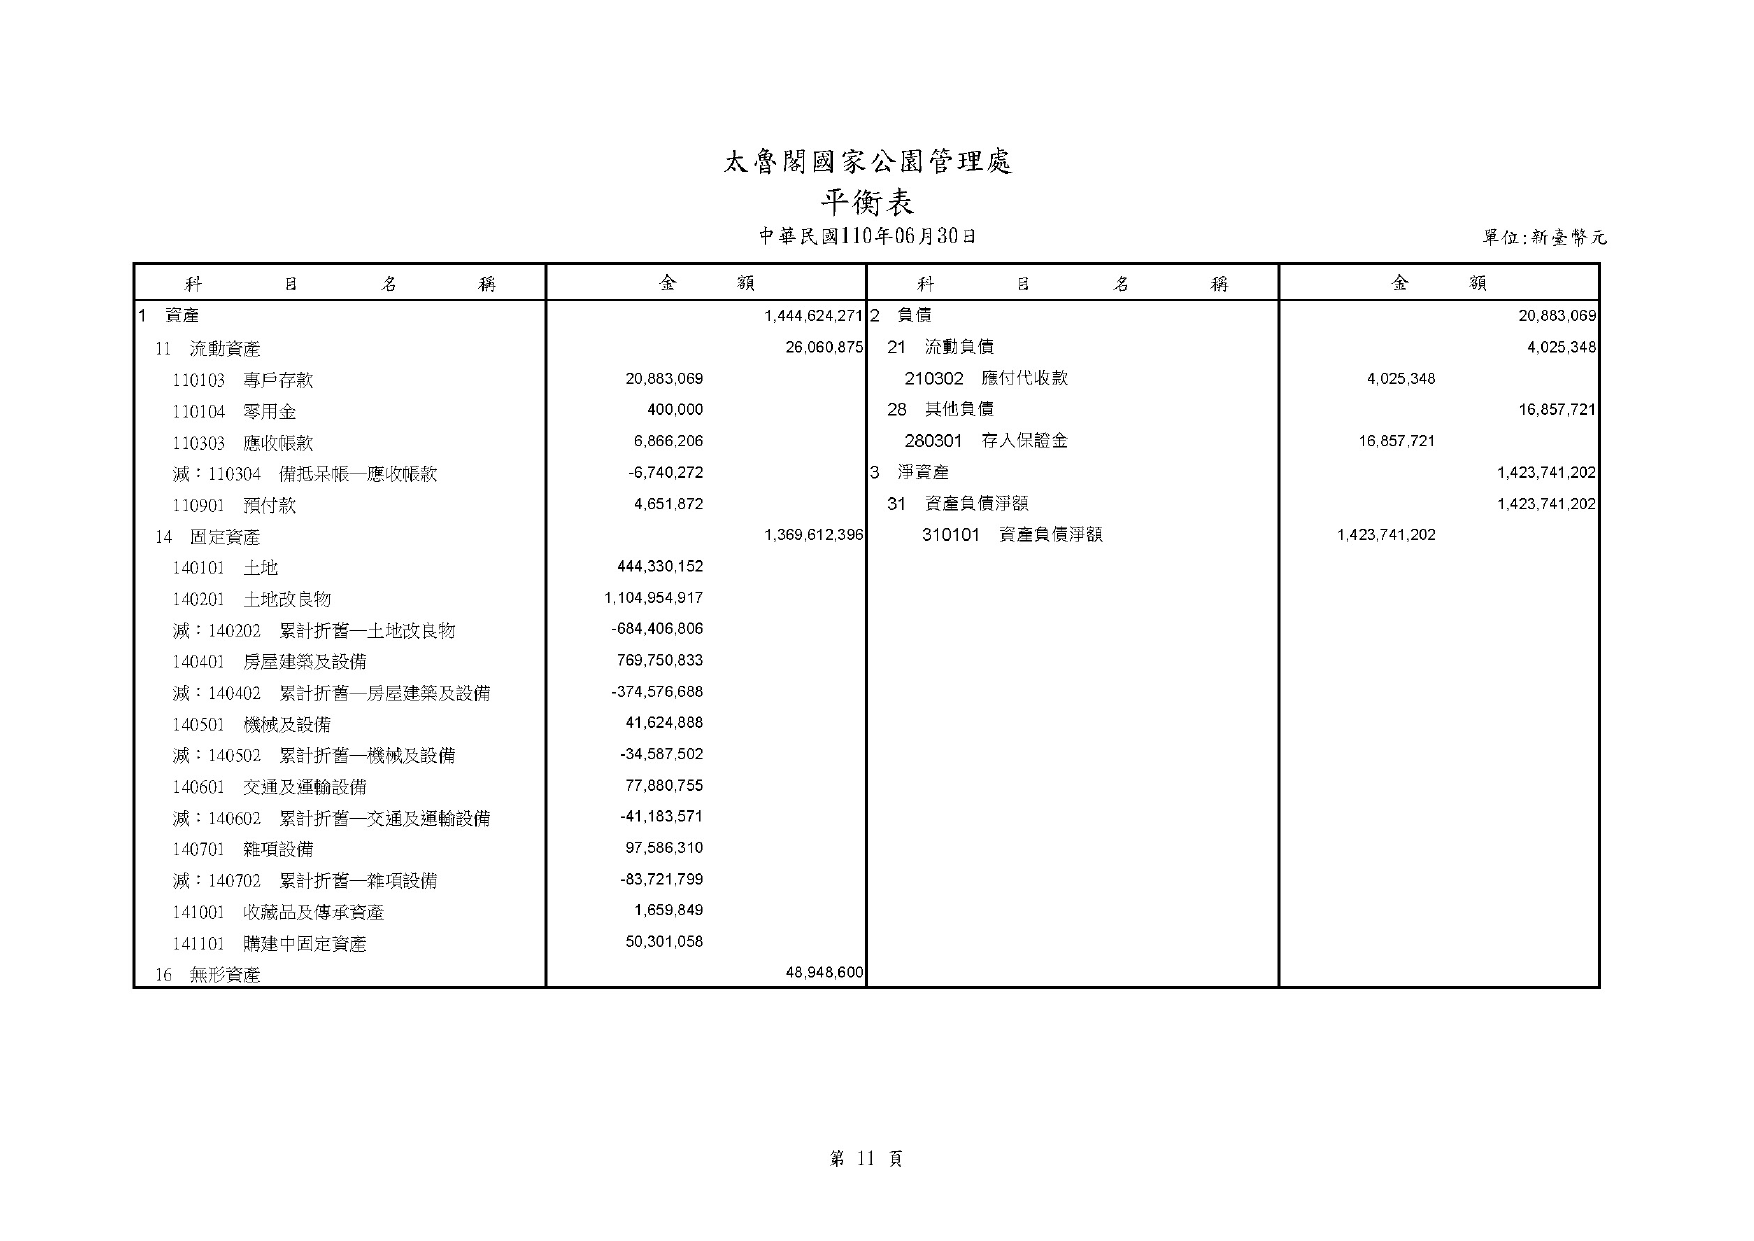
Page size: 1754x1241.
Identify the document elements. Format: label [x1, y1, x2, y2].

picture [49, 59, 1685, 1216]
